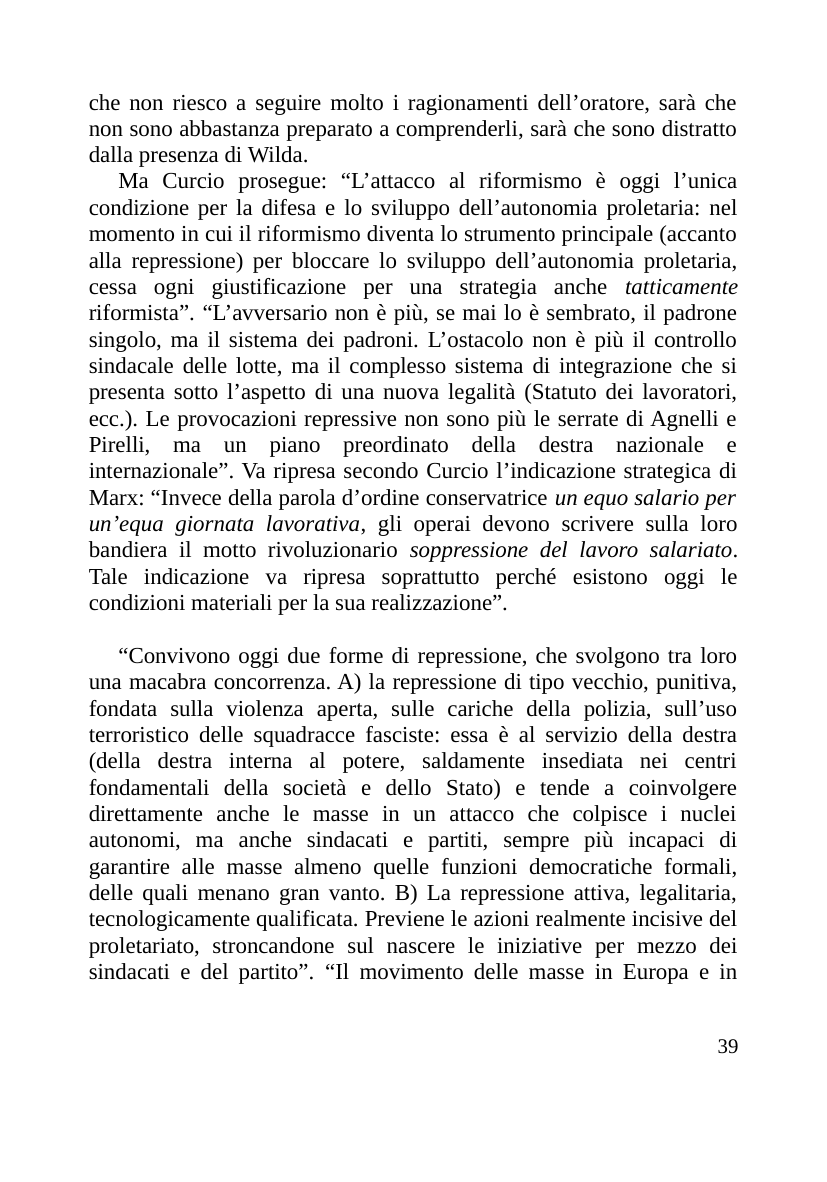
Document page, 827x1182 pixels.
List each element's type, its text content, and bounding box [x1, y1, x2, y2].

text “Convivono oggi due forme di repressione, che svolgono tra loro una macabra concorrenza. A) la repressione di tipo vecchio, punitiva, fondata sulla violenza aperta, sulle cariche della polizia, sull’uso terroristico delle squadracce fasciste: essa è al servizio della destra (della destra interna al potere, saldamente insediata nei centri fondamentali della società e dello Stato) e tende a coinvolgere direttamente anche le masse in un attacco che colpisce i nuclei autonomi, ma anche sindacati e partiti, sempre più incapaci di garantire alle masse almeno quelle funzioni democratiche formali, delle quali menano gran vanto. B) La repressione attiva, legalitaria, tecnologicamente qualificata. Previene le azioni realmente incisive del proletariato, stroncandone sul nascere le iniziative per mezzo dei sindacati e del partito”. “Il movimento delle masse in Europa e in [88, 642, 738, 984]
text che non riesco a seguire molto i ragionamenti dell’oratore, sarà che non sono abbastanza preparato a comprenderli, sarà che sono distratto dalla presenza di Wilda. [88, 88, 738, 168]
text Ma Curcio prosegue: “L’attacco al riformismo è oggi l’unica condizione per la difesa e lo sviluppo dell’autonomia proletaria: nel momento in cui il riformismo diventa lo strumento principale (accanto alla repressione) per bloccare lo sviluppo dell’autonomia proletaria, cessa ogni giustificazione per una strategia anche tatticamente riformista”. “L’avversario non è più, se mai lo è sembrato, il padrone singolo, ma il sistema dei padroni. L’ostacolo non è più il controllo sindacale delle lotte, ma il complesso sistema di integrazione che si presenta sotto l’aspetto di una nuova legalità (Statuto dei lavoratori, ecc.). Le provocazioni repressive non sono più le serrate di Agnelli e Pirelli, ma un piano preordinato della destra nazionale e internazionale”. Va ripresa secondo Curcio l’indicazione strategica di Marx: “Invece della parola d’ordine conservatrice un equo salario per un’equa giornata lavorativa, gli operai devono scrivere sulla loro bandiera il motto rivoluzionario soppressione del lavoro salariato. Tale indicazione va ripresa soprattutto perché esistono oggi le condizioni materiali per la sua realizzazione”. [88, 168, 738, 616]
